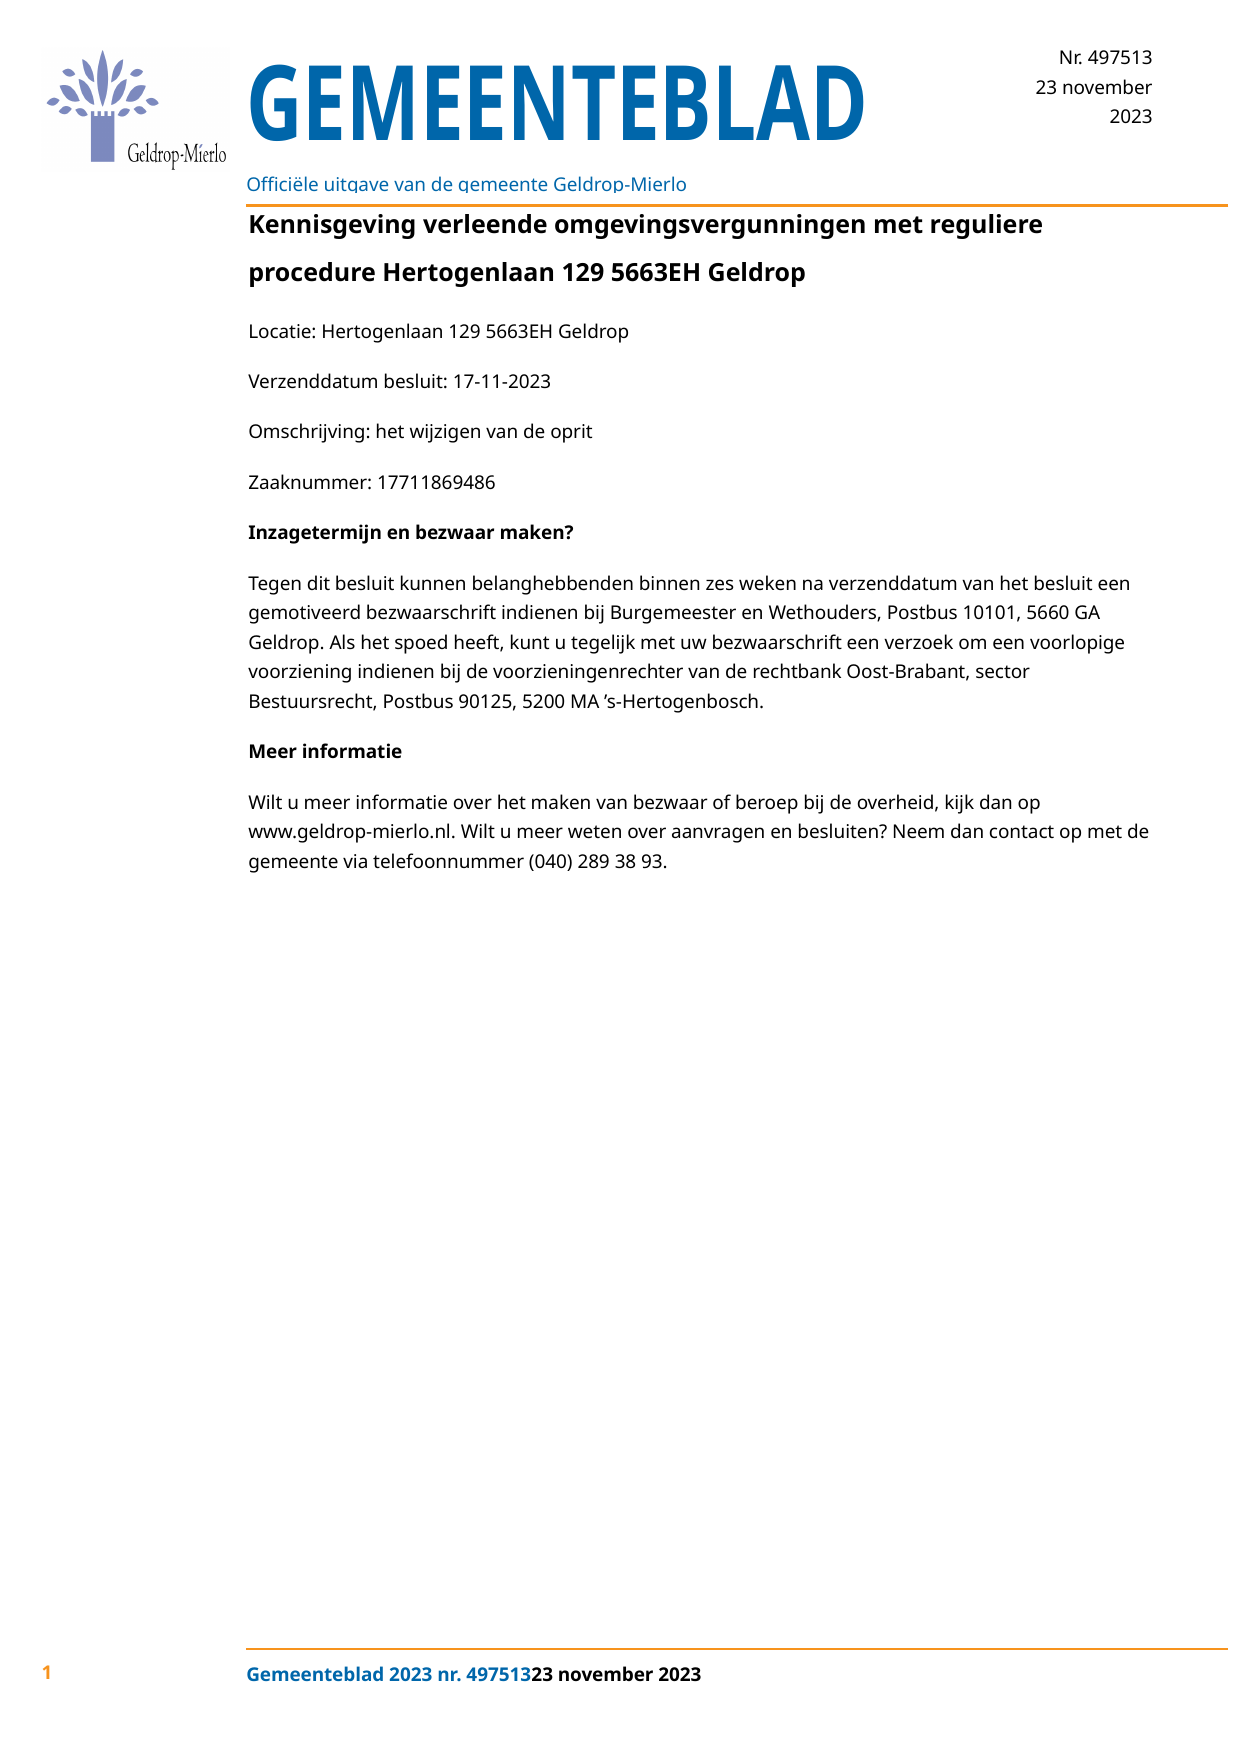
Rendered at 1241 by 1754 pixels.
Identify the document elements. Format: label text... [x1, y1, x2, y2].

text Wilt u meer informatie over het maken van bezwaar of beroep bij de overheid, kijk dan op www.geldrop-mierlo.nl. Wilt u meer weten over aanvragen en besluiten? Neem dan contact op met de gemeente via telefoonnummer (040) 289 38 93. [248, 789, 1152, 874]
text Tegen dit besluit kunnen belanghebbenden binnen zes weken na verzenddatum van het besluit een gemotiveerd bezwaarschrift indienen bij Burgemeester en Wethouders, Postbus 10101, 5660 GA Geldrop. Als het spoed heeft, kunt u tegelijk met uw bezwaarschrift een verzoek om een voorlopige voorziening indienen bij de voorzieningenrechter van de rechtbank Oost-Brabant, sector Bestuursrecht, Postbus 90125, 5200 MA ’s-Hertogenbosch. [248, 570, 1152, 714]
picture [41, 47, 231, 172]
text Verzenddatum besluit: 17-11-2023 [248, 368, 1152, 394]
text Omschrijving: het wijzigen van de oprit [248, 419, 1152, 444]
text Zaaknummer: 17711869486 [248, 469, 1152, 495]
text Meer informatie [248, 739, 1152, 764]
text Locatie: Hertogenlaan 129 5663EH Geldrop [248, 318, 1152, 344]
text Inzagetermijn en bezwaar maken? [248, 519, 1152, 545]
text Kennisgeving verleende omgevingsvergunningen met reguliere procedure Hertogenlaan 129 5663EH Geldrop [248, 207, 1152, 288]
